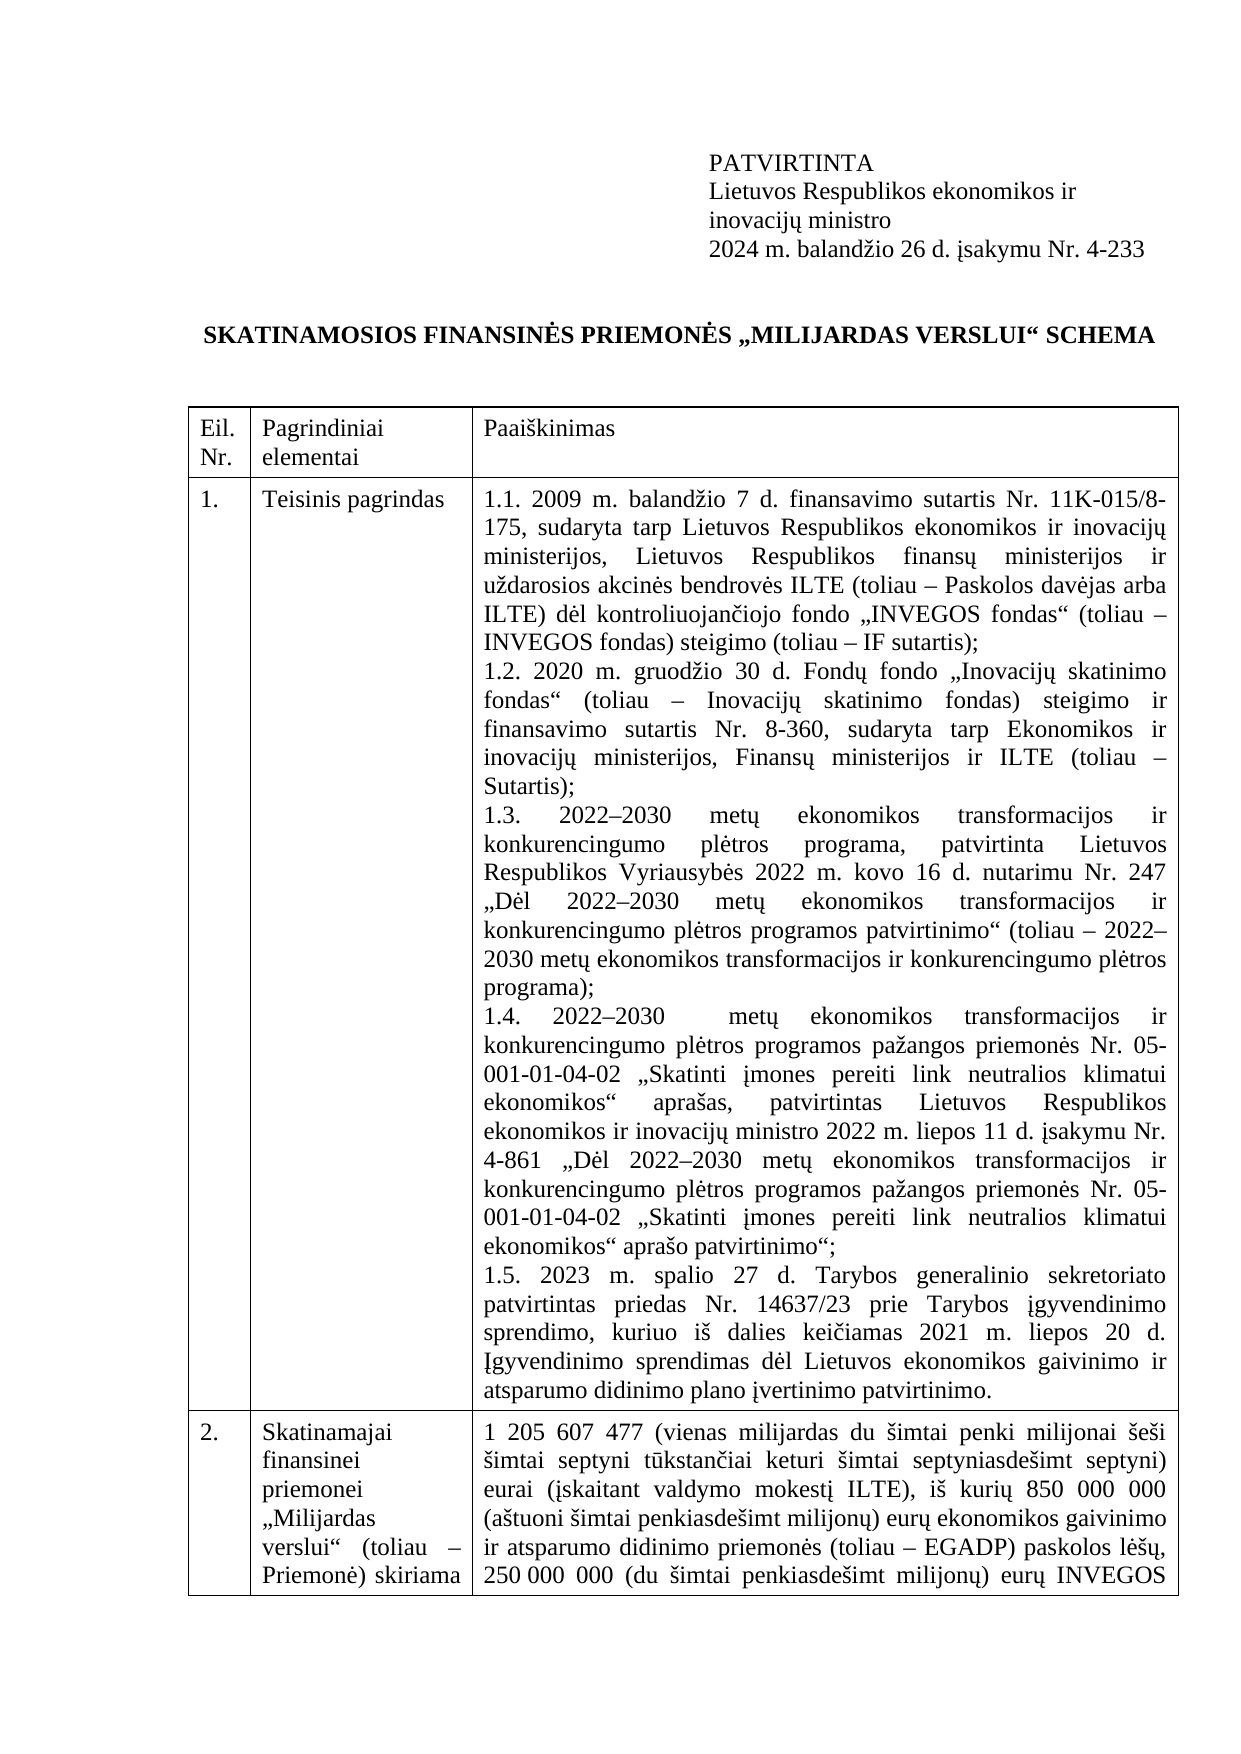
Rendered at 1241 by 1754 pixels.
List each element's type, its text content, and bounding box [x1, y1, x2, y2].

table_cell 1.1. 2009 m. balandžio 7 d. finansavimo sutartis Nr. 11K-015/8-175, sudaryta tarp Lietuvos Respublikos ekonomikos ir inovacijų ministerijos, Lietuvos Respublikos finansų ministerijos ir uždarosios akcinės bendrovės ILTE (toliau – Paskolos davėjas arba ILTE) dėl kontroliuojančiojo fondo „INVEGOS fondas“ (toliau – INVEGOS fondas) steigimo (toliau – IF sutartis); 1.2. 2020 m. gruodžio 30 d. Fondų fondo „Inovacijų skatinimo fondas“ (toliau – Inovacijų skatinimo fondas) steigimo ir finansavimo sutartis Nr. 8-360, sudaryta tarp Ekonomikos ir inovacijų ministerijos, Finansų ministerijos ir ILTE (toliau – Sutartis); 1.3. 2022–2030 metų ekonomikos transformacijos ir konkurencingumo plėtros programa, patvirtinta Lietuvos Respublikos Vyriausybės 2022 m. kovo 16 d. nutarimu Nr. 247 „Dėl 2022–2030 metų ekonomikos transformacijos ir konkurencingumo plėtros programos patvirtinimo“ (toliau – 2022–2030 metų ekonomikos transformacijos ir konkurencingumo plėtros programa); 1.4. 2022–2030 metų ekonomikos transformacijos ir konkurencingumo plėtros programos pažangos priemonės Nr. 05-001-01-04-02 „Skatinti įmones pereiti link neutralios klimatui ekonomikos“ aprašas, patvirtintas Lietuvos Respublikos ekonomikos ir inovacijų ministro 2022 m. liepos 11 d. įsakymu Nr. 4-861 „Dėl 2022–2030 metų ekonomikos transformacijos ir konkurencingumo plėtros programos pažangos priemonės Nr. 05-001-01-04-02 „Skatinti įmones pereiti link neutralios klimatui ekonomikos“ aprašo patvirtinimo“; 1.5. 2023 m. spalio 27 d. Tarybos generalinio sekretoriato patvirtintas priedas Nr. 14637/23 prie Tarybos įgyvendinimo sprendimo, kuriuo iš dalies keičiamas 2021 m. liepos 20 d. Įgyvendinimo sprendimas dėl Lietuvos ekonomikos gaivinimo ir atsparumo didinimo plano įvertinimo patvirtinimo. [473, 478, 1178, 1410]
table_cell 1 205 607 477 (vienas milijardas du šimtai penki milijonai šeši šimtai septyni tūkstančiai keturi šimtai septyniasdešimt septyni) eurai (įskaitant valdymo mokestį ILTE), iš kurių 850 000 000 (aštuoni šimtai penkiasdešimt milijonų) eurų ekonomikos gaivinimo ir atsparumo didinimo priemonės (toliau – EGADP) paskolos lėšų, 250 000 000 (du šimtai penkiasdešimt milijonų) eurų INVEGOS [473, 1411, 1178, 1595]
table_header Paaiškinimas [473, 408, 1178, 477]
text inovacijų ministro [709, 205, 1181, 234]
table_cell 2. [189, 1411, 250, 1595]
text 2024 m. balandžio 26 d. įsakymu Nr. 4-233 [709, 234, 1181, 263]
table_header Eil. Nr. [189, 408, 250, 477]
table_cell Teisinis pagrindas [251, 478, 472, 1410]
text Lietuvos Respublikos ekonomikos ir [709, 176, 1181, 205]
table_cell Skatinamajai finansinei priemonei „Milijardas verslui“ (toliau – Priemonė) skiriama [251, 1411, 472, 1595]
text skatinamosios finansinės priemonės „MILIJARDAS Verslui“ SCHEMA [177, 320, 1181, 349]
text PATVIRTINTA [709, 148, 1181, 176]
table_cell 1. [189, 478, 250, 1410]
table_header Pagrindiniai elementai [251, 408, 472, 477]
